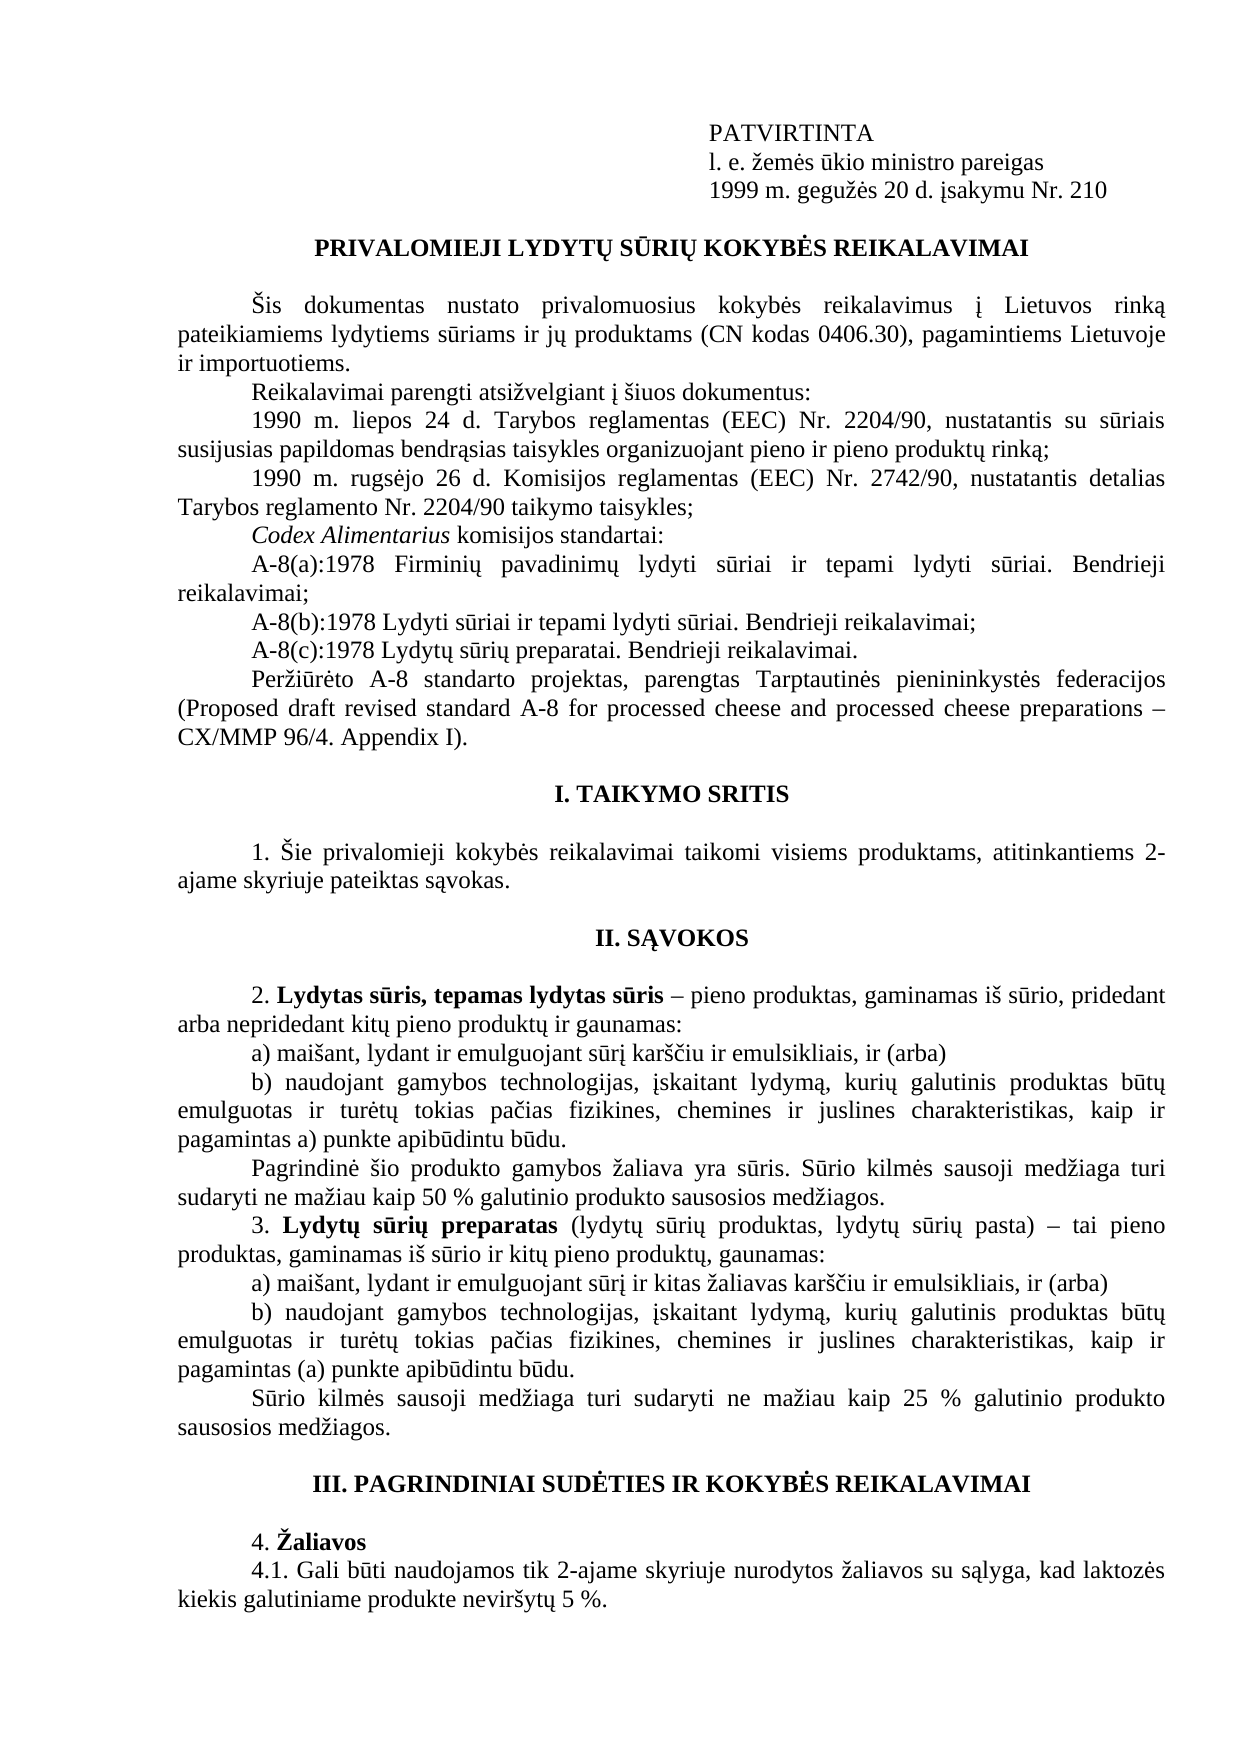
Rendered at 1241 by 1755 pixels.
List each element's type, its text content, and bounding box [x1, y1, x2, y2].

text b) naudojant gamybos technologijas, įskaitant lydymą, kurių galutinis produktas būtų emulguotas ir turėtų tokias pačias fizikines, chemines ir juslines charakteristikas, kaip ir pagamintas (a) punkte apibūdintu būdu. [177, 1297, 1166, 1383]
text Sūrio kilmės sausoji medžiaga turi sudaryti ne mažiau kaip 25 % galutinio produkto sausosios medžiagos. [177, 1383, 1166, 1441]
text III. PAGRINDINIAI SUDĖTIES IR KOKYBĖS REIKALAVIMAI [177, 1469, 1166, 1498]
text II. SĄVOKOS [177, 923, 1166, 952]
text 4. Žaliavos [177, 1527, 1166, 1556]
text 4.1. Gali būti naudojamos tik 2-ajame skyriuje nurodytos žaliavos su sąlyga, kad laktozės kiekis galutiniame produkte neviršytų 5 %. [177, 1556, 1166, 1613]
text A-8(b):1978 Lydyti sūriai ir tepami lydyti sūriai. Bendrieji reikalavimai; [177, 607, 1166, 636]
text Reikalavimai parengti atsižvelgiant į šiuos dokumentus: [177, 377, 1166, 406]
text PRIVALOMIEJI LYDYTŲ SŪRIŲ KOKYBĖS REIKALAVIMAI [177, 233, 1166, 262]
text A-8(c):1978 Lydytų sūrių preparatai. Bendrieji reikalavimai. [177, 636, 1166, 664]
text PATVIRTINTA [709, 118, 1166, 147]
text 1990 m. rugsėjo 26 d. Komisijos reglamentas (EEC) Nr. 2742/90, nustatantis detalias Tarybos reglamento Nr. 2204/90 taikymo taisykles; [177, 463, 1166, 521]
text a) maišant, lydant ir emulguojant sūrį ir kitas žaliavas karščiu ir emulsikliais, ir (arba) [177, 1268, 1166, 1297]
text I. TAIKYMO SRITIS [177, 779, 1166, 808]
text l. e. žemės ūkio ministro pareigas [177, 147, 1166, 176]
text Peržiūrėto A-8 standarto projektas, parengtas Tarptautinės pienininkystės federacijos (Proposed draft revised standard A-8 for processed cheese and processed cheese preparations – CX/MMP 96/4. Appendix I). [177, 664, 1166, 751]
text a) maišant, lydant ir emulguojant sūrį karščiu ir emulsikliais, ir (arba) [177, 1038, 1166, 1067]
text Codex Alimentarius komisijos standartai: [177, 521, 1166, 549]
text 1. Šie privalomieji kokybės reikalavimai taikomi visiems produktams, atitinkantiems 2-ajame skyriuje pateiktas sąvokas. [177, 837, 1166, 894]
text 1990 m. liepos 24 d. Tarybos reglamentas (EEC) Nr. 2204/90, nustatantis su sūriais susijusias papildomas bendrąsias taisykles organizuojant pieno ir pieno produktų rinką; [177, 406, 1166, 463]
text Šis dokumentas nustato privalomuosius kokybės reikalavimus į Lietuvos rinką pateikiamiems lydytiems sūriams ir jų produktams (CN kodas 0406.30), pagamintiems Lietuvoje ir importuotiems. [177, 291, 1166, 377]
text Pagrindinė šio produkto gamybos žaliava yra sūris. Sūrio kilmės sausoji medžiaga turi sudaryti ne mažiau kaip 50 % galutinio produkto sausosios medžiagos. [177, 1153, 1166, 1211]
text 2. Lydytas sūris, tepamas lydytas sūris – pieno produktas, gaminamas iš sūrio, pridedant arba nepridedant kitų pieno produktų ir gaunamas: [177, 981, 1166, 1038]
text b) naudojant gamybos technologijas, įskaitant lydymą, kurių galutinis produktas būtų emulguotas ir turėtų tokias pačias fizikines, chemines ir juslines charakteristikas, kaip ir pagamintas a) punkte apibūdintu būdu. [177, 1067, 1166, 1153]
text 1999 m. gegužės 20 d. įsakymu Nr. 210 [177, 176, 1166, 204]
text 3. Lydytų sūrių preparatas (lydytų sūrių produktas, lydytų sūrių pasta) – tai pieno produktas, gaminamas iš sūrio ir kitų pieno produktų, gaunamas: [177, 1211, 1166, 1268]
text A-8(a):1978 Firminių pavadinimų lydyti sūriai ir tepami lydyti sūriai. Bendrieji reikalavimai; [177, 549, 1166, 607]
